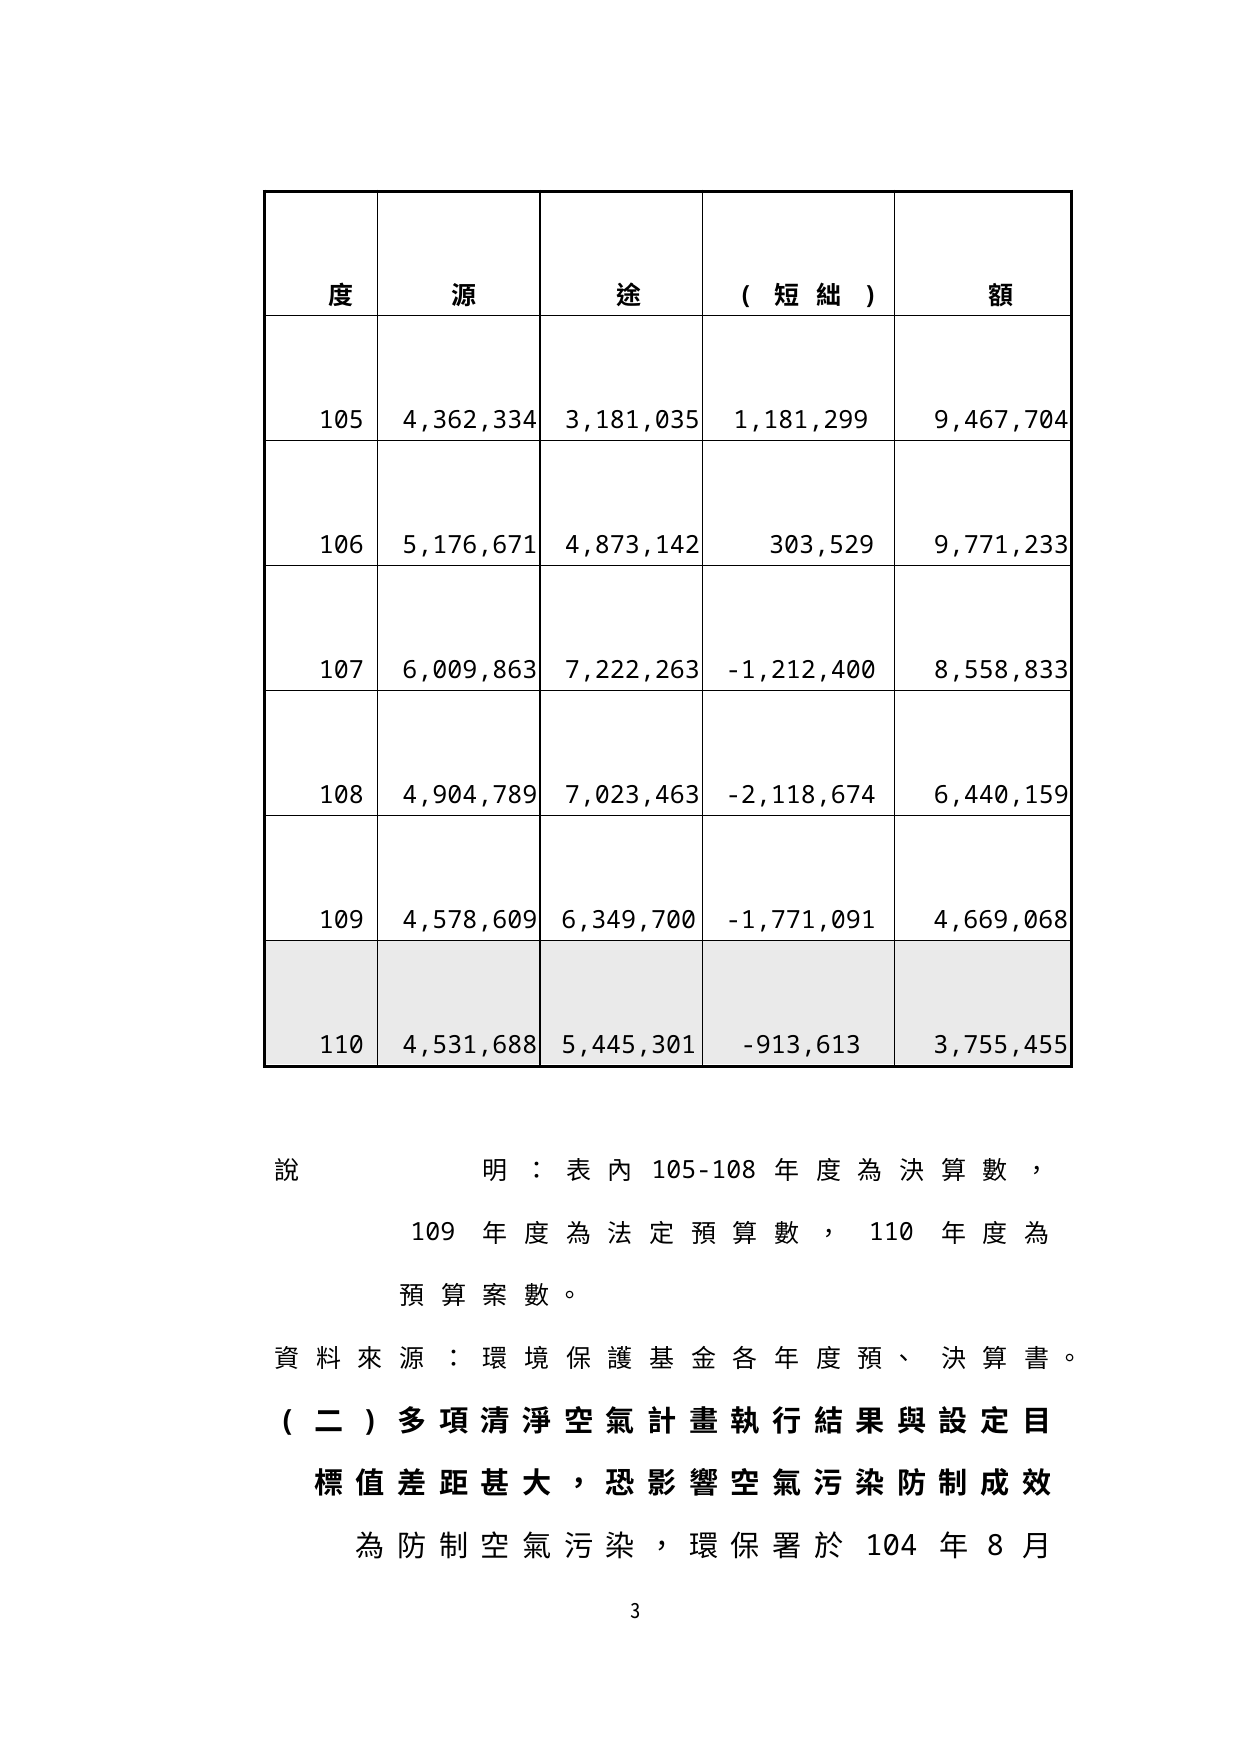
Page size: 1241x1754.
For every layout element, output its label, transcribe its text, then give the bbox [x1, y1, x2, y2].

text 資料來源：環境保護基金各年度預、決算書。 [257, 1314, 1058, 1377]
text 為防制空氣污染，環保署於104年8月19日提出「清淨空氣行動計畫（104至109年度）」，嗣考量民眾對空氣品質提升之期盼，該署於105年10月修正該計畫，將計畫期程縮短提前至108年完成，並進一步提出「防制煙塵掃除PM2.5」行動措施，擬定12項行動計畫，從政府應變、全民改變、防制揚塵及管制排煙等四面向著手，以加速改善空氣品質。按12項清淨空氣行動計畫中，除第12項由相關部會及地方政府自行辦理外，其餘均由空污基金推動。 [271, 1502, 1058, 1564]
table_cell 3,181,035 [541, 316, 702, 439]
table_cell 4,362,334 [378, 316, 539, 439]
table_cell 106 [266, 441, 377, 564]
table_header 源 [378, 193, 539, 314]
table_cell 1,181,299 [703, 316, 894, 439]
table_cell 5,445,301 [541, 941, 702, 1064]
table_cell 303,529 [703, 441, 894, 564]
text 說 明：表內105-108年度為決算數，109年度為法定預算數，110年度為預算案數。 [256, 1127, 1058, 1314]
table_cell 9,467,704 [895, 316, 1070, 439]
table_cell 7,023,463 [541, 691, 702, 814]
table_cell -913,613 [703, 941, 894, 1064]
table_header 途 [541, 193, 702, 314]
table_cell 7,222,263 [541, 566, 702, 689]
table_cell 4,531,688 [378, 941, 539, 1064]
table_cell -1,771,091 [703, 816, 894, 939]
table_header 度 [266, 193, 377, 314]
table_cell 109 [266, 816, 377, 939]
table_cell 4,904,789 [378, 691, 539, 814]
table_cell -1,212,400 [703, 566, 894, 689]
table_cell 3,755,455 [895, 941, 1070, 1064]
table_cell 6,349,700 [541, 816, 702, 939]
table_cell 8,558,833 [895, 566, 1070, 689]
table_cell 4,669,068 [895, 816, 1070, 939]
text (二)多項清淨空氣計畫執行結果與設定目標值差距甚大，恐影響空氣污染防制成效 [242, 1377, 1058, 1502]
table_header 額 [895, 193, 1070, 314]
table_cell -2,118,674 [703, 691, 894, 814]
table_cell 108 [266, 691, 377, 814]
table_header (短絀) [703, 193, 894, 314]
table_cell 6,009,863 [378, 566, 539, 689]
table_cell 6,440,159 [895, 691, 1070, 814]
table_cell 110 [266, 941, 377, 1064]
table_cell 5,176,671 [378, 441, 539, 564]
table_cell 4,578,609 [378, 816, 539, 939]
table_cell 105 [266, 316, 377, 439]
table_cell 9,771,233 [895, 441, 1070, 564]
table_cell 107 [266, 566, 377, 689]
table_cell 4,873,142 [541, 441, 702, 564]
